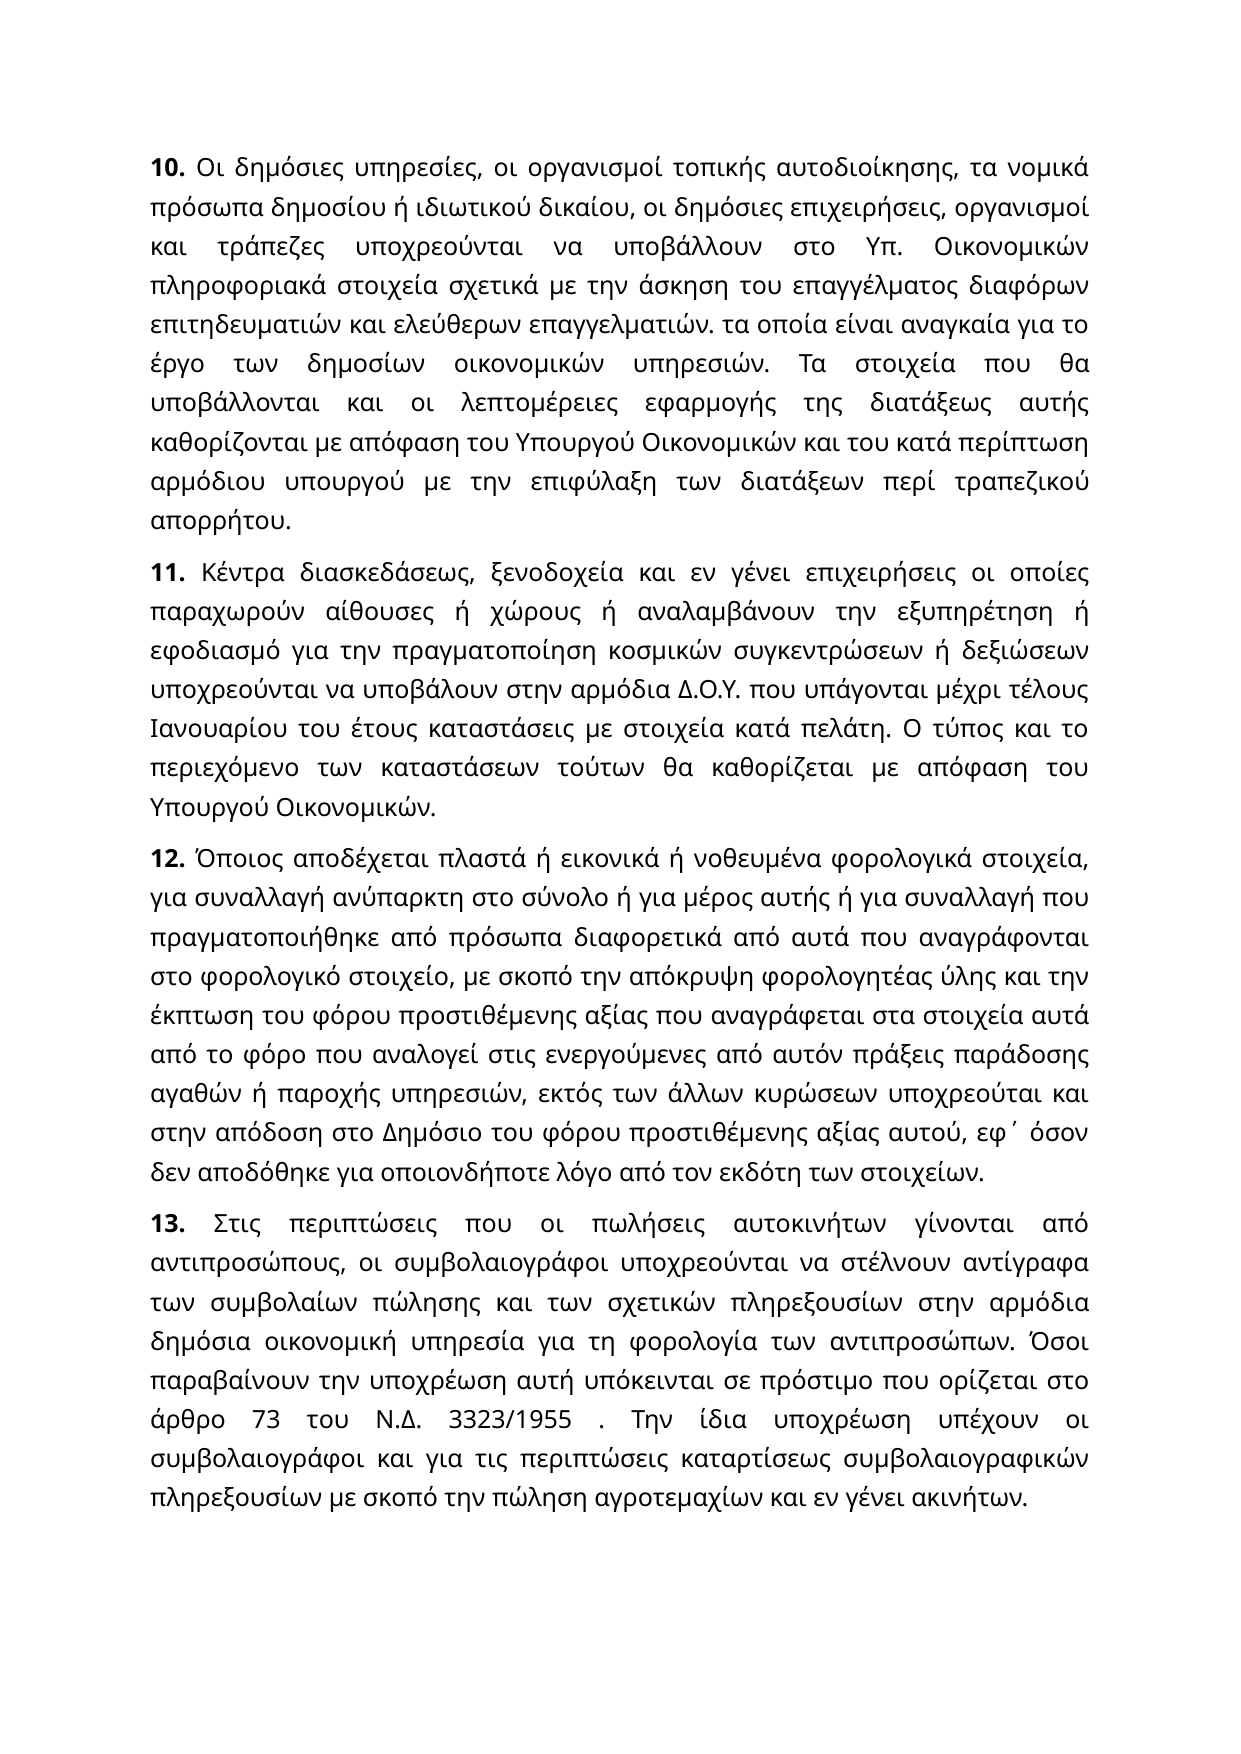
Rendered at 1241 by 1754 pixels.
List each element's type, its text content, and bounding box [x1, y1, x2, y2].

text 10. Οι δημόσιες υπηρεσίες, οι οργανισμοί τοπικής αυτοδιοίκησης, τα νομικά πρόσωπα δημοσίου ή ιδιωτικού δικαίου, οι δημόσιες επιχειρήσεις, οργανισμοί και τράπεζες υποχρεούνται να υποβάλλουν στο Υπ. Οικονομικών πληροφοριακά στοιχεία σχετικά με την άσκηση του επαγγέλματος διαφόρων επιτηδευματιών και ελεύθερων επαγγελματιών. τα οποία είναι αναγκαία για το έργο των δημοσίων οικονομικών υπηρεσιών. Τα στοιχεία που θα υποβάλλονται και οι λεπτομέρειες εφαρμογής της διατάξεως αυτής καθορίζονται με απόφαση του Υπουργού Οικονομικών και του κατά περίπτωση αρμόδιου υπουργού με την επιφύλαξη των διατάξεων περί τραπεζικού απορρήτου. [150, 150, 1090, 537]
text 12. Όποιος αποδέχεται πλαστά ή εικονικά ή νοθευμένα φορολογικά στοιχεία, για συναλλαγή ανύπαρκτη στο σύνολο ή για μέρος αυτής ή για συναλλαγή που πραγματοποιήθηκε από πρόσωπα διαφορετικά από αυτά που αναγράφονται στο φορολογικό στοιχείο, με σκοπό την απόκρυψη φορολογητέας ύλης και την έκπτωση του φόρου προστιθέμενης αξίας που αναγράφεται στα στοιχεία αυτά από το φόρο που αναλογεί στις ενεργούμενες από αυτόν πράξεις παράδοσης αγαθών ή παροχής υπηρεσιών, εκτός των άλλων κυρώσεων υποχρεούται και στην απόδοση στο Δημόσιο του φόρου προστιθέμενης αξίας αυτού, εφ΄ όσον δεν αποδόθηκε για οποιονδήποτε λόγο από τον εκδότη των στοιχείων. [150, 841, 1090, 1188]
text 13. Στις περιπτώσεις που οι πωλήσεις αυτοκινήτων γίνονται από αντιπροσώπους, οι συμβολαιογράφοι υποχρεούνται να στέλνουν αντίγραφα των συμβολαίων πώλησης και των σχετικών πληρεξουσίων στην αρμόδια δημόσια οικονομική υπηρεσία για τη φορολογία των αντιπροσώπων. Όσοι παραβαίνουν την υποχρέωση αυτή υπόκεινται σε πρόστιμο που ορίζεται στο άρθρο 73 του Ν.Δ. 3323/1955 . Την ίδια υποχρέωση υπέχουν οι συμβολαιογράφοι και για τις περιπτώσεις καταρτίσεως συμβολαιογραφικών πληρεξουσίων με σκοπό την πώληση αγροτεμαχίων και εν γένει ακινήτων. [150, 1206, 1090, 1514]
text 11. Κέντρα διασκεδάσεως, ξενοδοχεία και εν γένει επιχειρήσεις οι οποίες παραχωρούν αίθουσες ή χώρους ή αναλαμβάνουν την εξυπηρέτηση ή εφοδιασμό για την πραγματοποίηση κοσμικών συγκεντρώσεων ή δεξιώσεων υποχρεούνται να υποβάλουν στην αρμόδια Δ.Ο.Υ. που υπάγονται μέχρι τέλους Ιανουαρίου του έτους καταστάσεις με στοιχεία κατά πελάτη. Ο τύπος και το περιεχόμενο των καταστάσεων τούτων θα καθορίζεται με απόφαση του Υπουργού Οικονομικών. [150, 554, 1090, 823]
